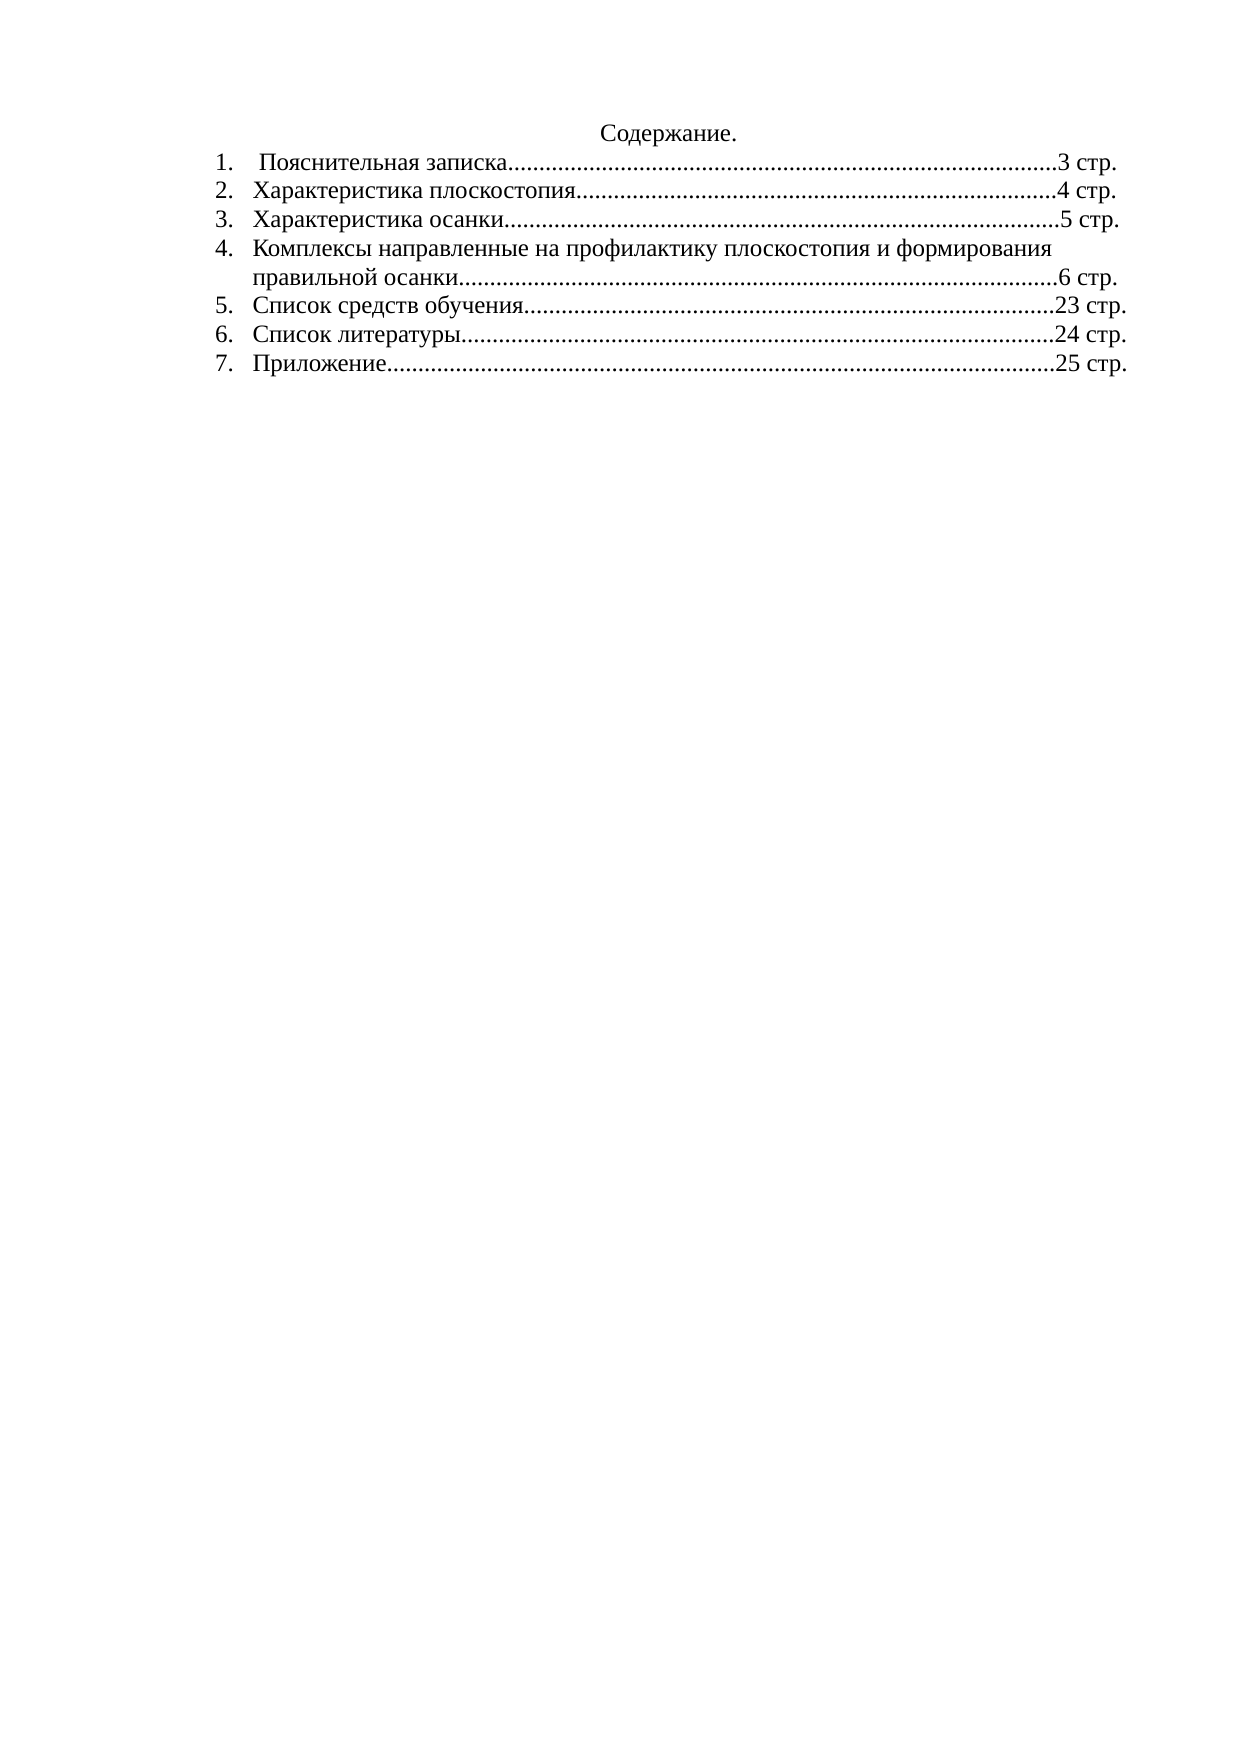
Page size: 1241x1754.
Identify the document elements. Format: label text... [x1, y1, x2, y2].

list Пояснительная записка........................................................................................3 стр. [215, 147, 1152, 176]
list Характеристика осанки.........................................................................................5 стр. [215, 204, 1152, 233]
text Содержание. [177, 118, 1160, 147]
list Список литературы...............................................................................................24 стр. [215, 319, 1152, 348]
list Приложение...........................................................................................................25 стр. [215, 348, 1152, 377]
list Комплексы направленные на профилактику плоскостопия и формирования правильной осанки................................................................................................6 стр. [215, 233, 1152, 291]
list Список средств обучения.....................................................................................23 стр. [215, 291, 1152, 319]
list Характеристика плоскостопия.............................................................................4 стр. [215, 176, 1152, 204]
